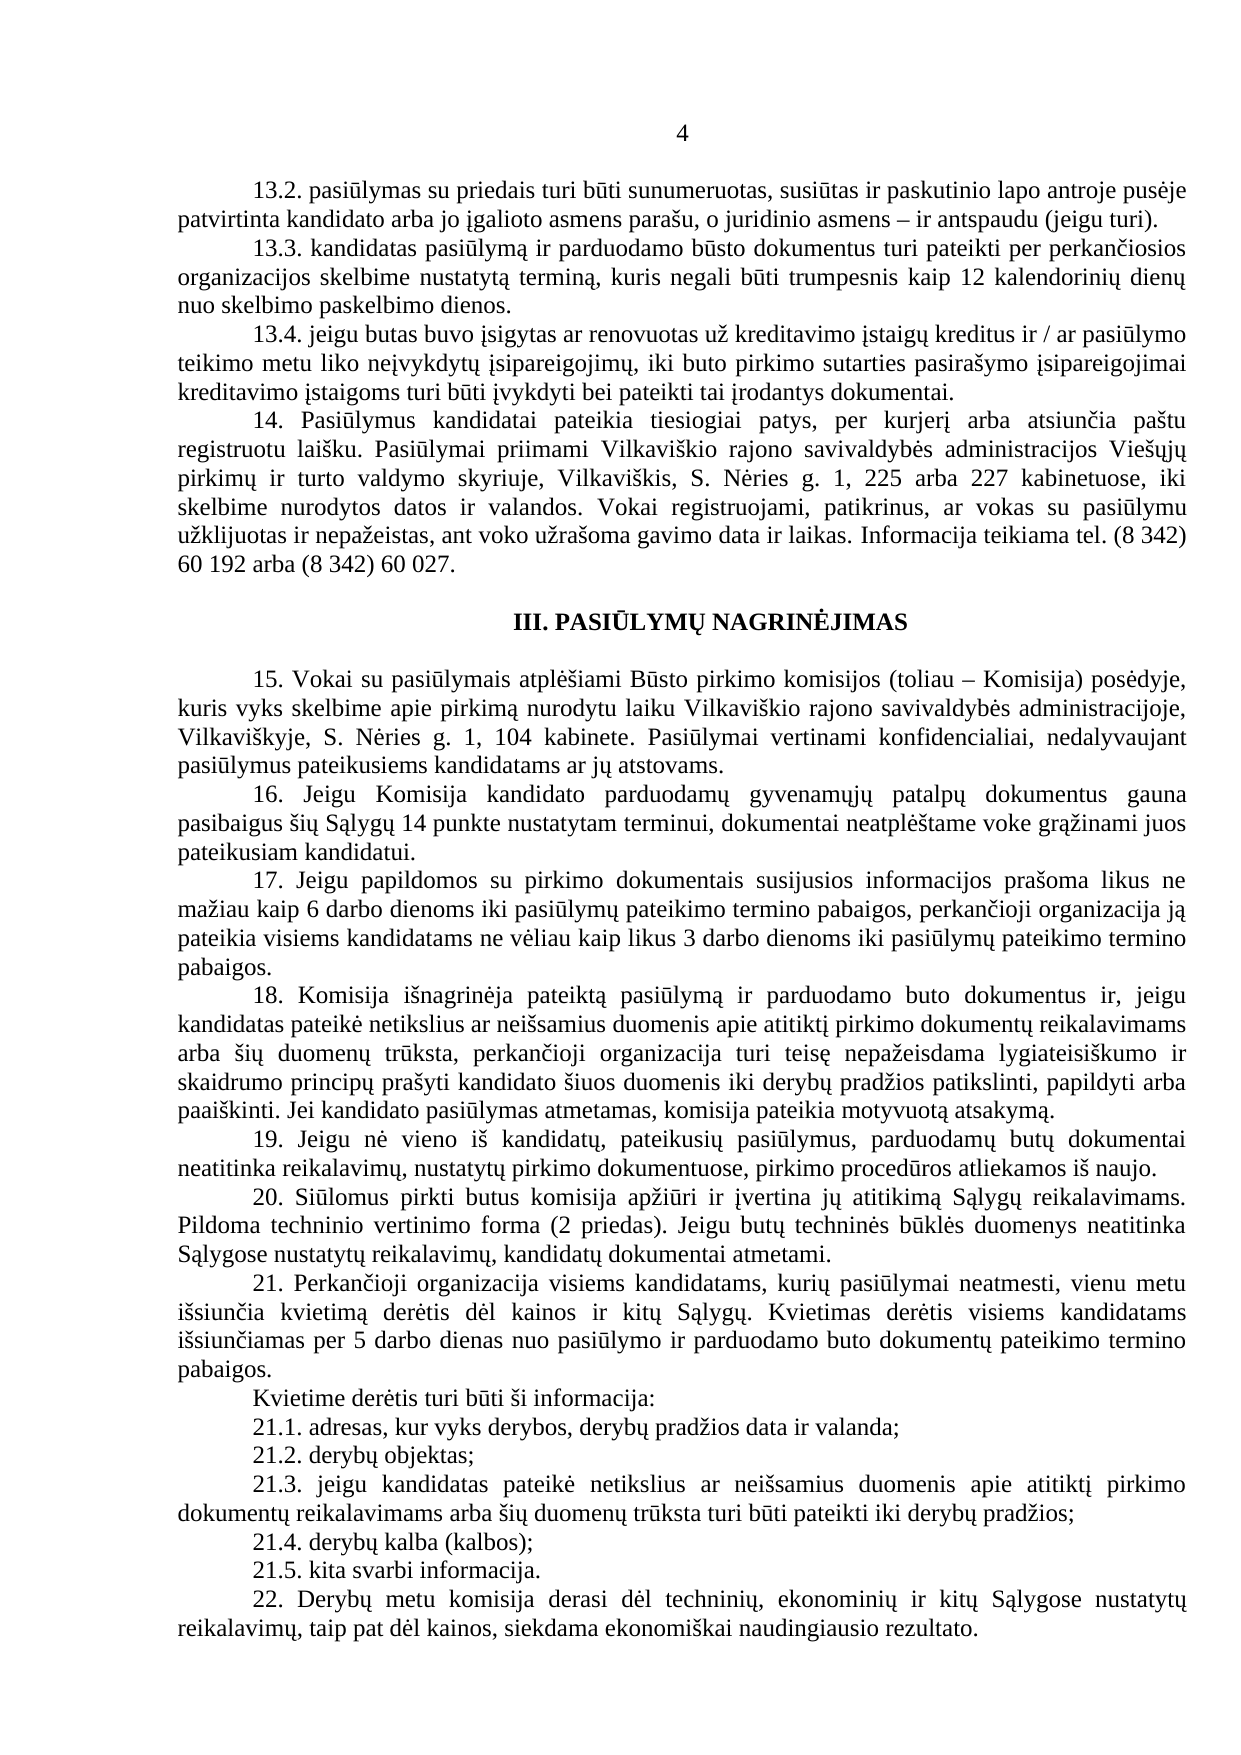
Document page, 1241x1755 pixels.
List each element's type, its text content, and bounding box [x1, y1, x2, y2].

text 21.2. derybų objektas; [177, 1441, 1187, 1469]
text 15. Vokai su pasiūlymais atplėšiami Būsto pirkimo komisijos (toliau – Komisija) posėdyje, kuris vyks skelbime apie pirkimą nurodytu laiku Vilkaviškio rajono savivaldybės administracijoje, Vilkaviškyje, S. Nėries g. 1, 104 kabinete. Pasiūlymai vertinami konfidencialiai, nedalyvaujant pasiūlymus pateikusiems kandidatams ar jų atstovams. [177, 664, 1187, 779]
text 21.4. derybų kalba (kalbos); [177, 1527, 1187, 1556]
text 13.3. kandidatas pasiūlymą ir parduodamo būsto dokumentus turi pateikti per perkančiosios organizacijos skelbime nustatytą terminą, kuris negali būti trumpesnis kaip 12 kalendorinių dienų nuo skelbimo paskelbimo dienos. [177, 233, 1187, 319]
text 20. Siūlomus pirkti butus komisija apžiūri ir įvertina jų atitikimą Sąlygų reikalavimams. Pildoma techninio vertinimo forma (2 priedas). Jeigu butų techninės būklės duomenys neatitinka Sąlygose nustatytų reikalavimų, kandidatų dokumentai atmetami. [177, 1182, 1187, 1268]
text 18. Komisija išnagrinėja pateiktą pasiūlymą ir parduodamo buto dokumentus ir, jeigu kandidatas pateikė netikslius ar neišsamius duomenis apie atitiktį pirkimo dokumentų reikalavimams arba šių duomenų trūksta, perkančioji organizacija turi teisę nepažeisdama lygiateisiškumo ir skaidrumo principų prašyti kandidato šiuos duomenis iki derybų pradžios patikslinti, papildyti arba paaiškinti. Jei kandidato pasiūlymas atmetamas, komisija pateikia motyvuotą atsakymą. [177, 981, 1187, 1124]
text 19. Jeigu nė vieno iš kandidatų, pateikusių pasiūlymus, parduodamų butų dokumentai neatitinka reikalavimų, nustatytų pirkimo dokumentuose, pirkimo procedūros atliekamos iš naujo. [177, 1124, 1187, 1182]
text 17. Jeigu papildomos su pirkimo dokumentais susijusios informacijos prašoma likus ne mažiau kaip 6 darbo dienoms iki pasiūlymų pateikimo termino pabaigos, perkančioji organizacija ją pateikia visiems kandidatams ne vėliau kaip likus 3 darbo dienoms iki pasiūlymų pateikimo termino pabaigos. [177, 866, 1187, 981]
text 13.4. jeigu butas buvo įsigytas ar renovuotas už kreditavimo įstaigų kreditus ir / ar pasiūlymo teikimo metu liko neįvykdytų įsipareigojimų, iki buto pirkimo sutarties pasirašymo įsipareigojimai kreditavimo įstaigoms turi būti įvykdyti bei pateikti tai įrodantys dokumentai. [177, 319, 1187, 406]
text 22. Derybų metu komisija derasi dėl techninių, ekonominių ir kitų Sąlygose nustatytų reikalavimų, taip pat dėl kainos, siekdama ekonomiškai naudingiausio rezultato. [177, 1584, 1187, 1642]
text III. PASIŪLYMŲ NAGRINĖJIMAS [177, 607, 1187, 636]
text 21.3. jeigu kandidatas pateikė netikslius ar neišsamius duomenis apie atitiktį pirkimo dokumentų reikalavimams arba šių duomenų trūksta turi būti pateikti iki derybų pradžios; [177, 1469, 1187, 1527]
text 21. Perkančioji organizacija visiems kandidatams, kurių pasiūlymai neatmesti, vienu metu išsiunčia kvietimą derėtis dėl kainos ir kitų Sąlygų. Kvietimas derėtis visiems kandidatams išsiunčiamas per 5 darbo dienas nuo pasiūlymo ir parduodamo buto dokumentų pateikimo termino pabaigos. [177, 1268, 1187, 1383]
text Kvietime derėtis turi būti ši informacija: [177, 1383, 1187, 1412]
text 21.5. kita svarbi informacija. [177, 1556, 1187, 1584]
text 16. Jeigu Komisija kandidato parduodamų gyvenamųjų patalpų dokumentus gauna pasibaigus šių Sąlygų 14 punkte nustatytam terminui, dokumentai neatplėštame voke grąžinami juos pateikusiam kandidatui. [177, 779, 1187, 866]
text 21.1. adresas, kur vyks derybos, derybų pradžios data ir valanda; [177, 1412, 1187, 1441]
text 14. Pasiūlymus kandidatai pateikia tiesiogiai patys, per kurjerį arba atsiunčia paštu registruotu laišku. Pasiūlymai priimami Vilkaviškio rajono savivaldybės administracijos Viešųjų pirkimų ir turto valdymo skyriuje, Vilkaviškis, S. Nėries g. 1, 225 arba 227 kabinetuose, iki skelbime nurodytos datos ir valandos. Vokai registruojami, patikrinus, ar vokas su pasiūlymu užklijuotas ir nepažeistas, ant voko užrašoma gavimo data ir laikas. Informacija teikiama tel. (8 342) 60 192 arba (8 342) 60 027. [177, 406, 1187, 578]
text 13.2. pasiūlymas su priedais turi būti sunumeruotas, susiūtas ir paskutinio lapo antroje pusėje patvirtinta kandidato arba jo įgalioto asmens parašu, o juridinio asmens – ir antspaudu (jeigu turi). [177, 176, 1187, 233]
